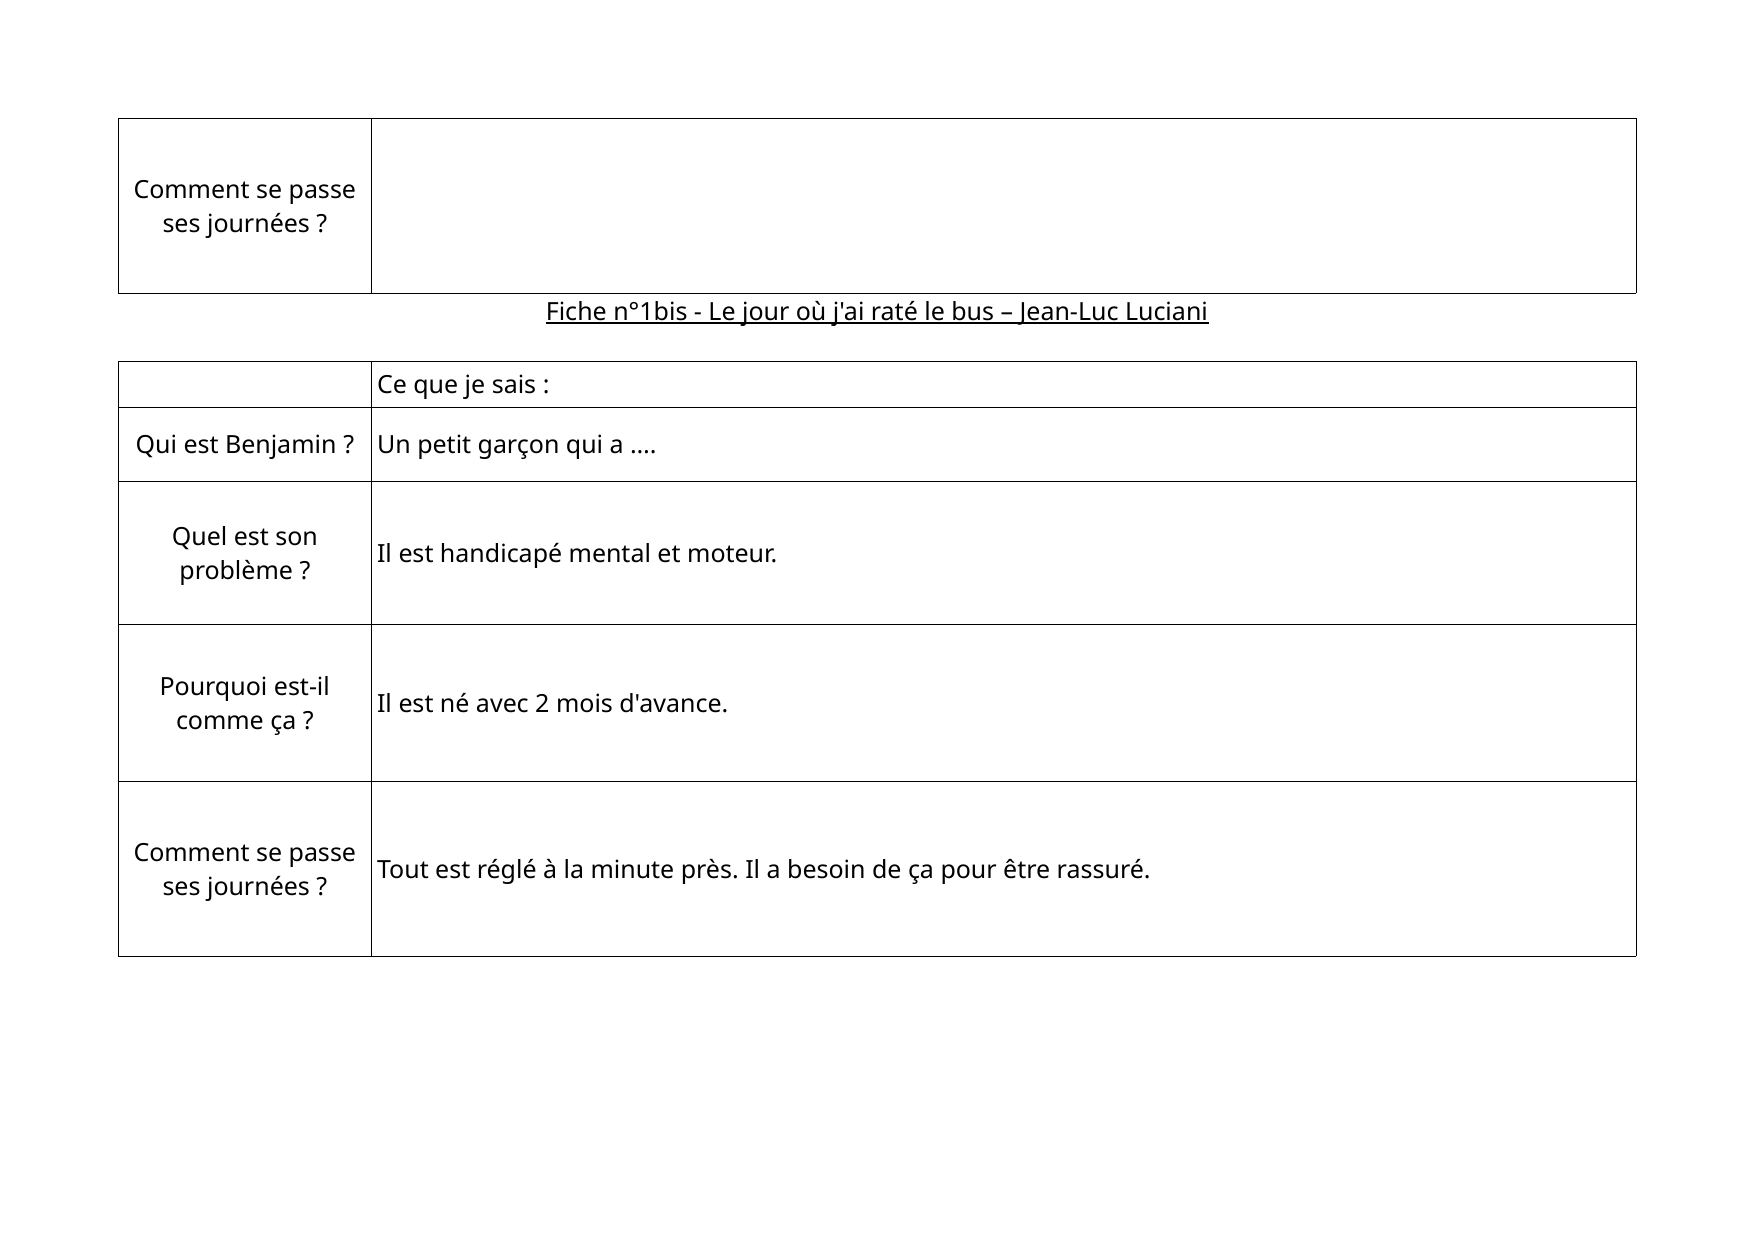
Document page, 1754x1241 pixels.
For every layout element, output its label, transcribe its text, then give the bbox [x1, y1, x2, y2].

table_cell Quel est son problème ? [119, 482, 371, 624]
table_cell Qui est Benjamin ? [119, 408, 371, 481]
table_cell Un petit garçon qui a …. [372, 408, 1636, 481]
table_cell [372, 119, 1636, 293]
table_header [119, 362, 371, 407]
table_cell Pourquoi est-il comme ça ? [119, 625, 371, 781]
text Fiche n°1bis - Le jour où j'ai raté le bus – Jean-Luc Luciani [118, 294, 1636, 327]
table_cell Comment se passe ses journées ? [119, 119, 371, 293]
table_cell Il est né avec 2 mois d'avance. [372, 625, 1636, 781]
table_cell Tout est réglé à la minute près. Il a besoin de ça pour être rassuré. [372, 782, 1636, 956]
table_cell Comment se passe ses journées ? [119, 782, 371, 956]
table_header Ce que je sais : [372, 362, 1636, 407]
table_cell Il est handicapé mental et moteur. [372, 482, 1636, 624]
